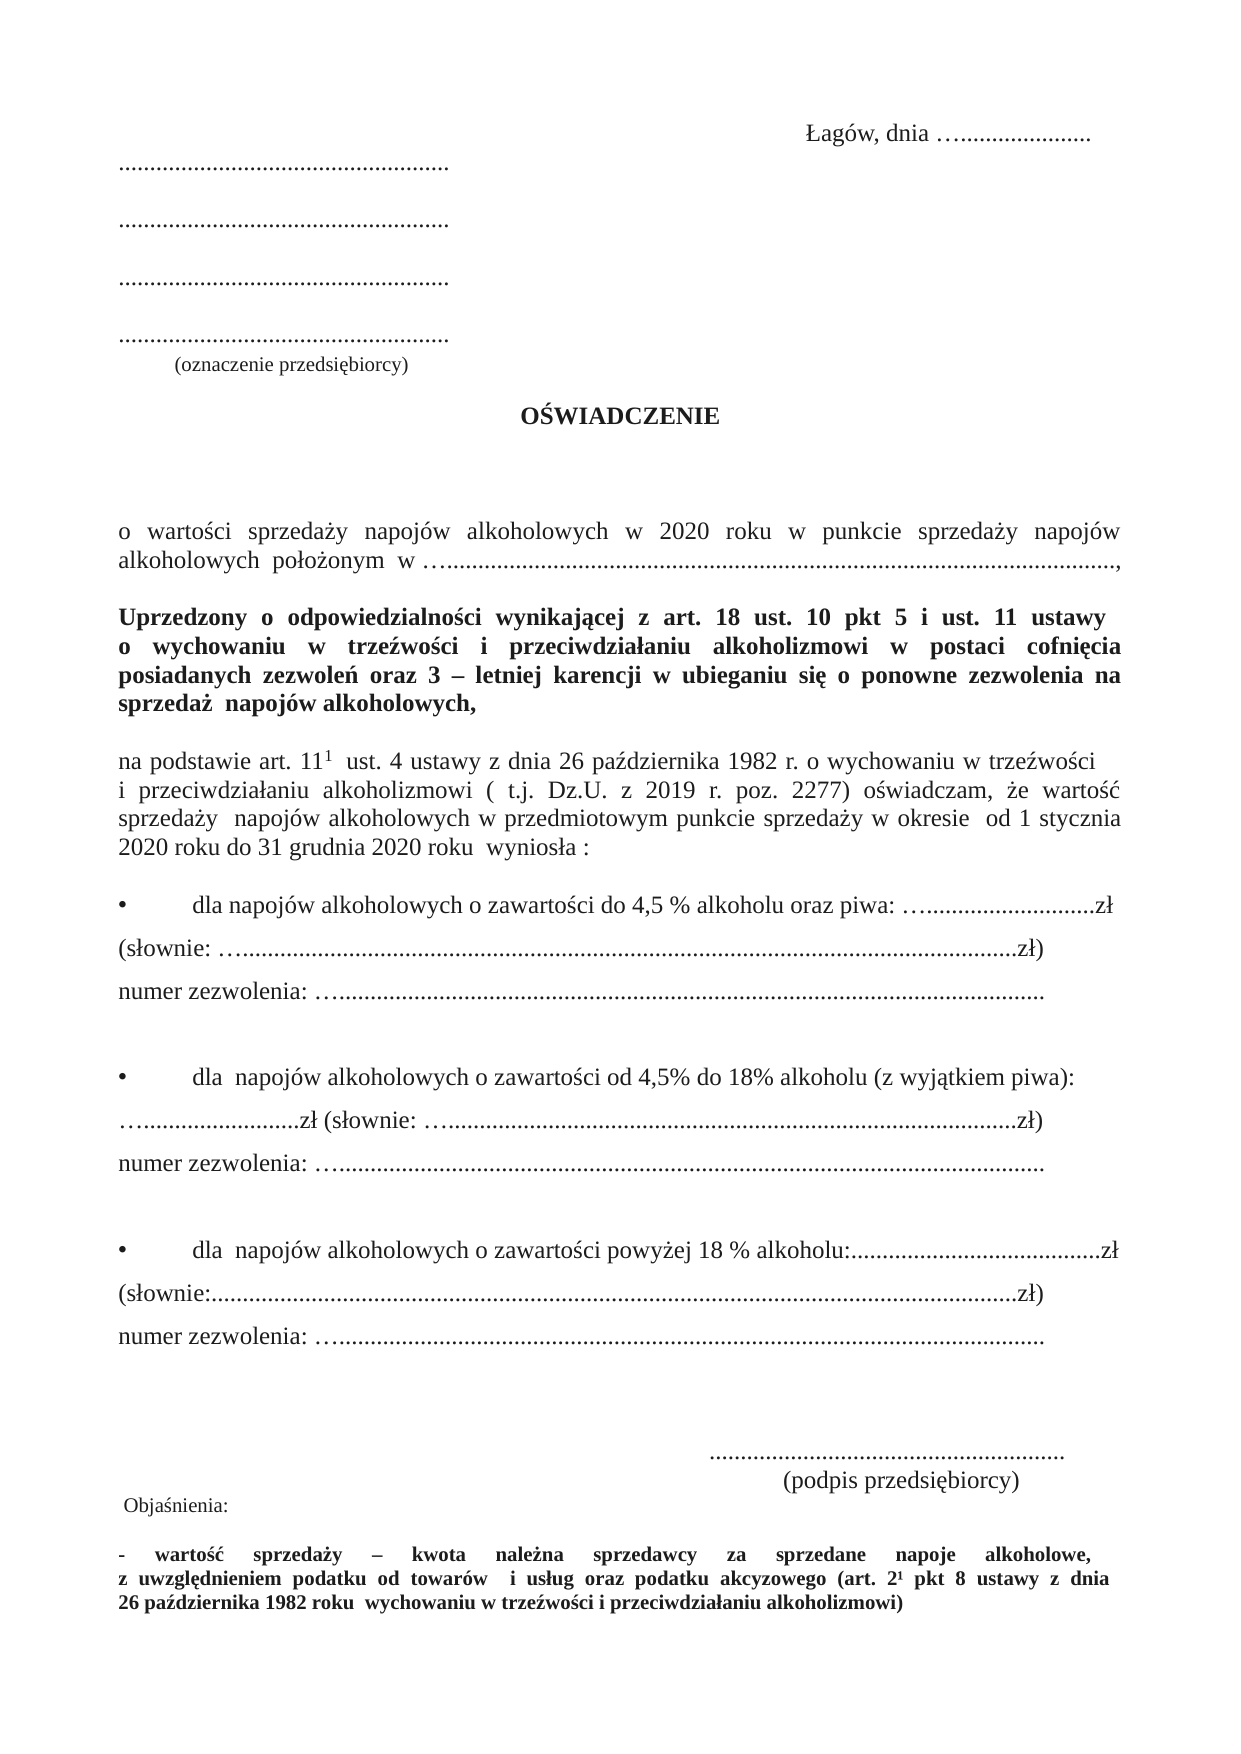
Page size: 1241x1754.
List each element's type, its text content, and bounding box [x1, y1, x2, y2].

text ….........................zł (słownie: …...........................................................................................zł) [118, 1105, 1122, 1134]
text (słownie: …............................................................................................................................zł) [118, 933, 1122, 962]
text Łagów, dnia …..................... [118, 118, 1122, 147]
text (słownie:.................................................................................................................................zł) [118, 1278, 1122, 1307]
list dla napojów alkoholowych o zawartości do 4,5 % alkoholu oraz piwa: …...........................zł [118, 890, 1122, 918]
text numer zezwolenia: …................................................................................................................. [118, 976, 1122, 1005]
text (podpis przedsiębiorcy) [118, 1465, 1122, 1493]
text Uprzedzony o odpowiedzialności wynikającej z art. 18 ust. 10 pkt 5 i ust. 11 ustawy o wychowaniu w trzeźwości i przeciwdziałaniu alkoholizmowi w postaci cofnięcia posiadanych zezwoleń oraz 3 – letniej karencji w ubieganiu się o ponowne zezwolenia na sprzedaż napojów alkoholowych, [118, 602, 1122, 717]
list dla napojów alkoholowych o zawartości od 4,5% do 18% alkoholu (z wyjątkiem piwa): [118, 1062, 1122, 1091]
text ..................................................... [118, 262, 1122, 291]
list dla napojów alkoholowych o zawartości powyżej 18 % alkoholu:........................................zł [118, 1235, 1122, 1263]
text ..................................................... [118, 204, 1122, 233]
text (oznaczenie przedsiębiorcy) [118, 348, 1122, 377]
text - wartość sprzedaży – kwota należna sprzedawcy za sprzedane napoje alkoholowe, z uwzględnieniem podatku od towarów i usług oraz podatku akcyzowego (art. 2¹ pkt 8 ustawy z dnia 26 października 1982 roku wychowaniu w trzeźwości i przeciwdziałaniu alkoholizmowi) [118, 1542, 1122, 1614]
text o wartości sprzedaży napojów alkoholowych w 2020 roku w punkcie sprzedaży napojów alkoholowych położonym w …..........................................................................................................., [118, 516, 1122, 573]
text Objaśnienia: [118, 1493, 1122, 1517]
text numer zezwolenia: …................................................................................................................. [118, 1321, 1122, 1350]
text ..................................................... [118, 147, 1122, 176]
text ..................................................... [118, 319, 1122, 348]
text ......................................................... [118, 1436, 1122, 1465]
text na podstawie art. 111 ust. 4 ustawy z dnia 26 października 1982 r. o wychowaniu w trzeźwości i przeciwdziałaniu alkoholizmowi ( t.j. Dz.U. z 2019 r. poz. 2277) oświadczam, że wartość sprzedaży napojów alkoholowych w przedmiotowym punkcie sprzedaży w okresie od 1 stycznia 2020 roku do 31 grudnia 2020 roku wyniosła : [118, 746, 1122, 861]
text OŚWIADCZENIE [118, 401, 1122, 430]
text numer zezwolenia: …................................................................................................................. [118, 1148, 1122, 1177]
